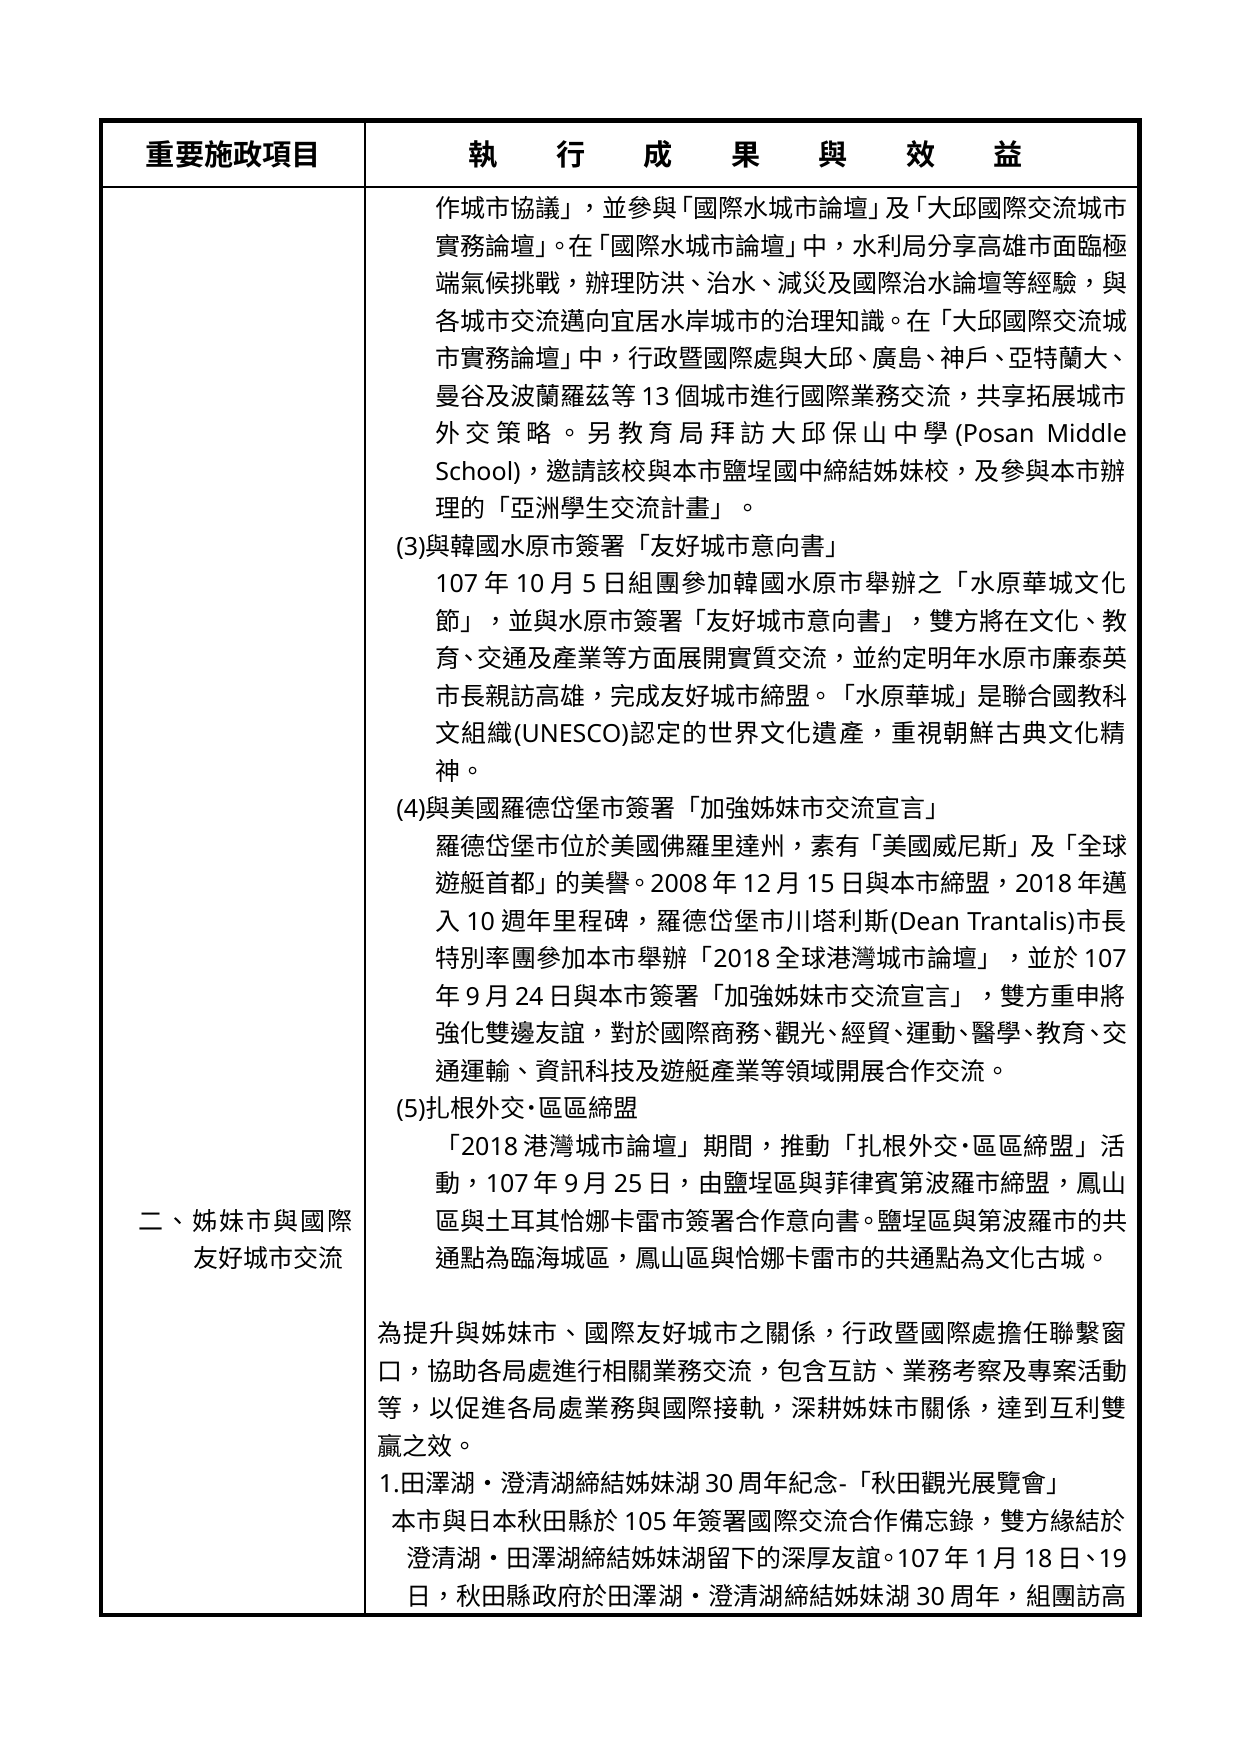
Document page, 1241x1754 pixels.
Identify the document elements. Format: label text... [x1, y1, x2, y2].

table_header 重要施政項目 [103, 123, 364, 186]
table_header 執 行 成 果 與 效 益 [366, 123, 1137, 186]
table_cell 二、姊妹市與國際友好城市交流 [103, 188, 364, 1612]
table_cell 作城市協議」，並參與「國際水城市論壇」及「大邱國際交流城市實務論壇」。在「國際水城市論壇」中，水利局分享高雄市面臨極端氣候挑戰，辦理防洪、治水、減災及國際治水論壇等經驗，與各城市交流邁向宜居水岸城市的治理知識。在「大邱國際交流城市實務論壇」中，行政暨國際處與大邱、廣島、神戶、亞特蘭大、曼谷及波蘭羅茲等13個城市進行國際業務交流，共享拓展城市外交策略。另教育局拜訪大邱保山中學(Posan Middle School)，邀請該校與本市鹽埕國中締結姊妹校，及參與本市辦理的「亞洲學生交流計畫」。 (3)與韓國水原市簽署「友好城市意向書」 107年10月5日組團參加韓國水原市舉辦之「水原華城文化節」，並與水原市簽署「友好城市意向書」，雙方將在文化、教育、交通及產業等方面展開實質交流，並約定明年水原市廉泰英市長親訪高雄，完成友好城市締盟。「水原華城」是聯合國教科文組織(UNESCO)認定的世界文化遺產，重視朝鮮古典文化精神。 (4)與美國羅德岱堡市簽署「加強姊妹市交流宣言」 羅德岱堡市位於美國佛羅里達州，素有「美國威尼斯」及「全球遊艇首都」的美譽。2008年12月15日與本市締盟，2018年邁入10週年里程碑，羅德岱堡市川塔利斯(Dean Trantalis)市長特別率團參加本市舉辦「2018全球港灣城市論壇」，並於107年9月24日與本市簽署「加強姊妹市交流宣言」，雙方重申將強化雙邊友誼，對於國際商務、觀光、經貿、運動、醫學、教育、交通運輸、資訊科技及遊艇產業等領域開展合作交流。 (5)扎根外交˙區區締盟 「2018港灣城市論壇」期間，推動「扎根外交˙區區締盟」活動，107年9月25日，由鹽埕區與菲律賓第波羅市締盟，鳳山區與土耳其恰娜卡雷市簽署合作意向書。鹽埕區與第波羅市的共通點為臨海城區，鳳山區與恰娜卡雷市的共通點為文化古城。 為提升與姊妹市、國際友好城市之關係，行政暨國際處擔任聯繫窗口，協助各局處進行相關業務交流，包含互訪、業務考察及專案活動等，以促進各局處業務與國際接軌，深耕姊妹市關係，達到互利雙贏之效。 1.田澤湖・澄清湖締結姊妹湖30周年紀念-「秋田觀光展覽會」 本市與日本秋田縣於105年簽署國際交流合作備忘錄，雙方緣結於澄清湖・田澤湖締結姊妹湖留下的深厚友誼。107年1月18日、19日，秋田縣政府於田澤湖・澄清湖締結姊妹湖30周年，組團訪高 [366, 188, 1137, 1612]
